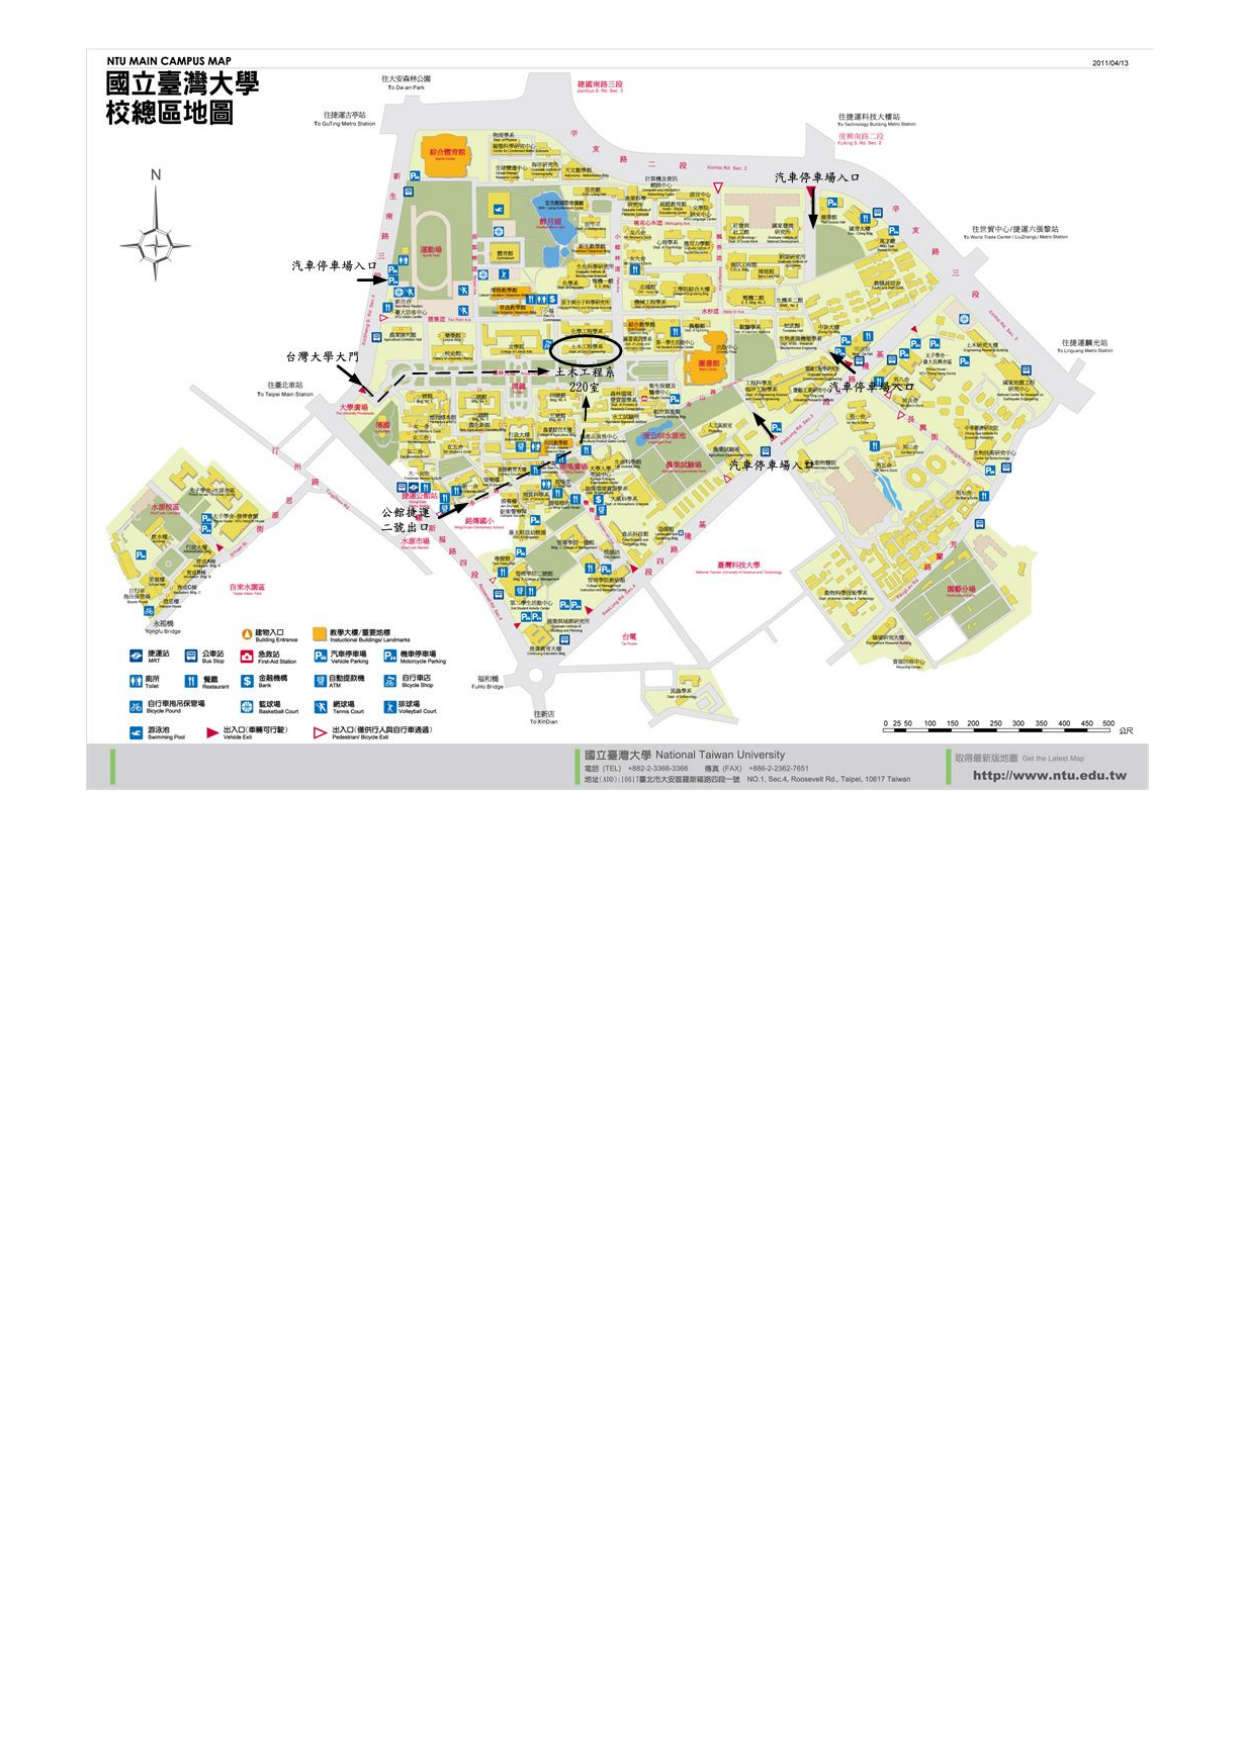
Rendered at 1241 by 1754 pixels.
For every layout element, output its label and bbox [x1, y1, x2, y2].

picture [86, 48, 1154, 791]
